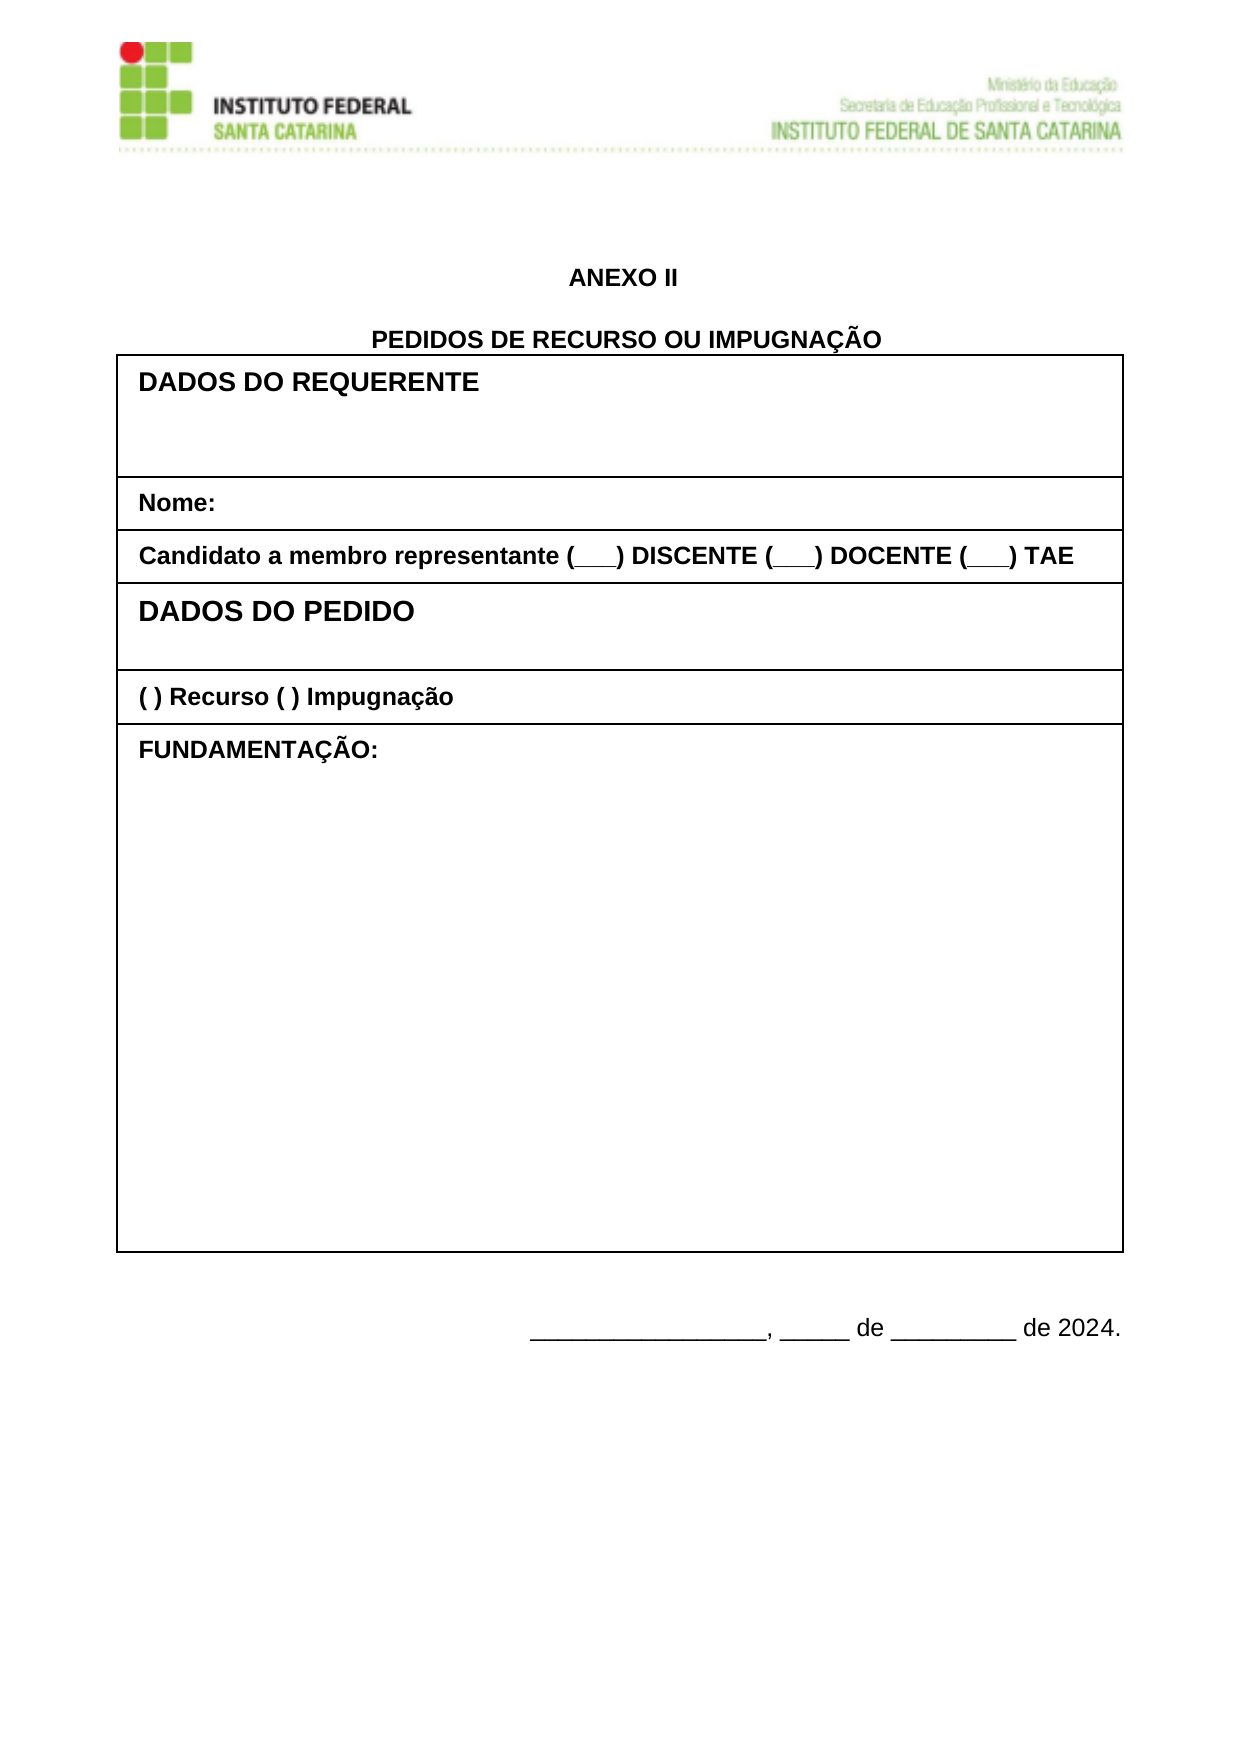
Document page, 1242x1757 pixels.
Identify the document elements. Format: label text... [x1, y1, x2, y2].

text ANEXO II [116, 263, 1130, 292]
table_cell FUNDAMENTAÇÃO: [118, 725, 1122, 1251]
text PEDIDOS DE RECURSO OU IMPUGNAÇÃO [116, 325, 1130, 354]
text _________________, _____ de _________ de 2024. [116, 1313, 1121, 1342]
table_header DADOS DO REQUERENTE [118, 356, 1122, 476]
table_cell DADOS DO PEDIDO [118, 584, 1122, 669]
table_cell Nome: [118, 478, 1122, 529]
table_cell Candidato a membro representante (___) DISCENTE (___) DOCENTE (___) TAE [118, 531, 1122, 582]
table_cell ( ) Recurso ( ) Impugnação [118, 671, 1122, 722]
picture [119, 42, 1125, 157]
